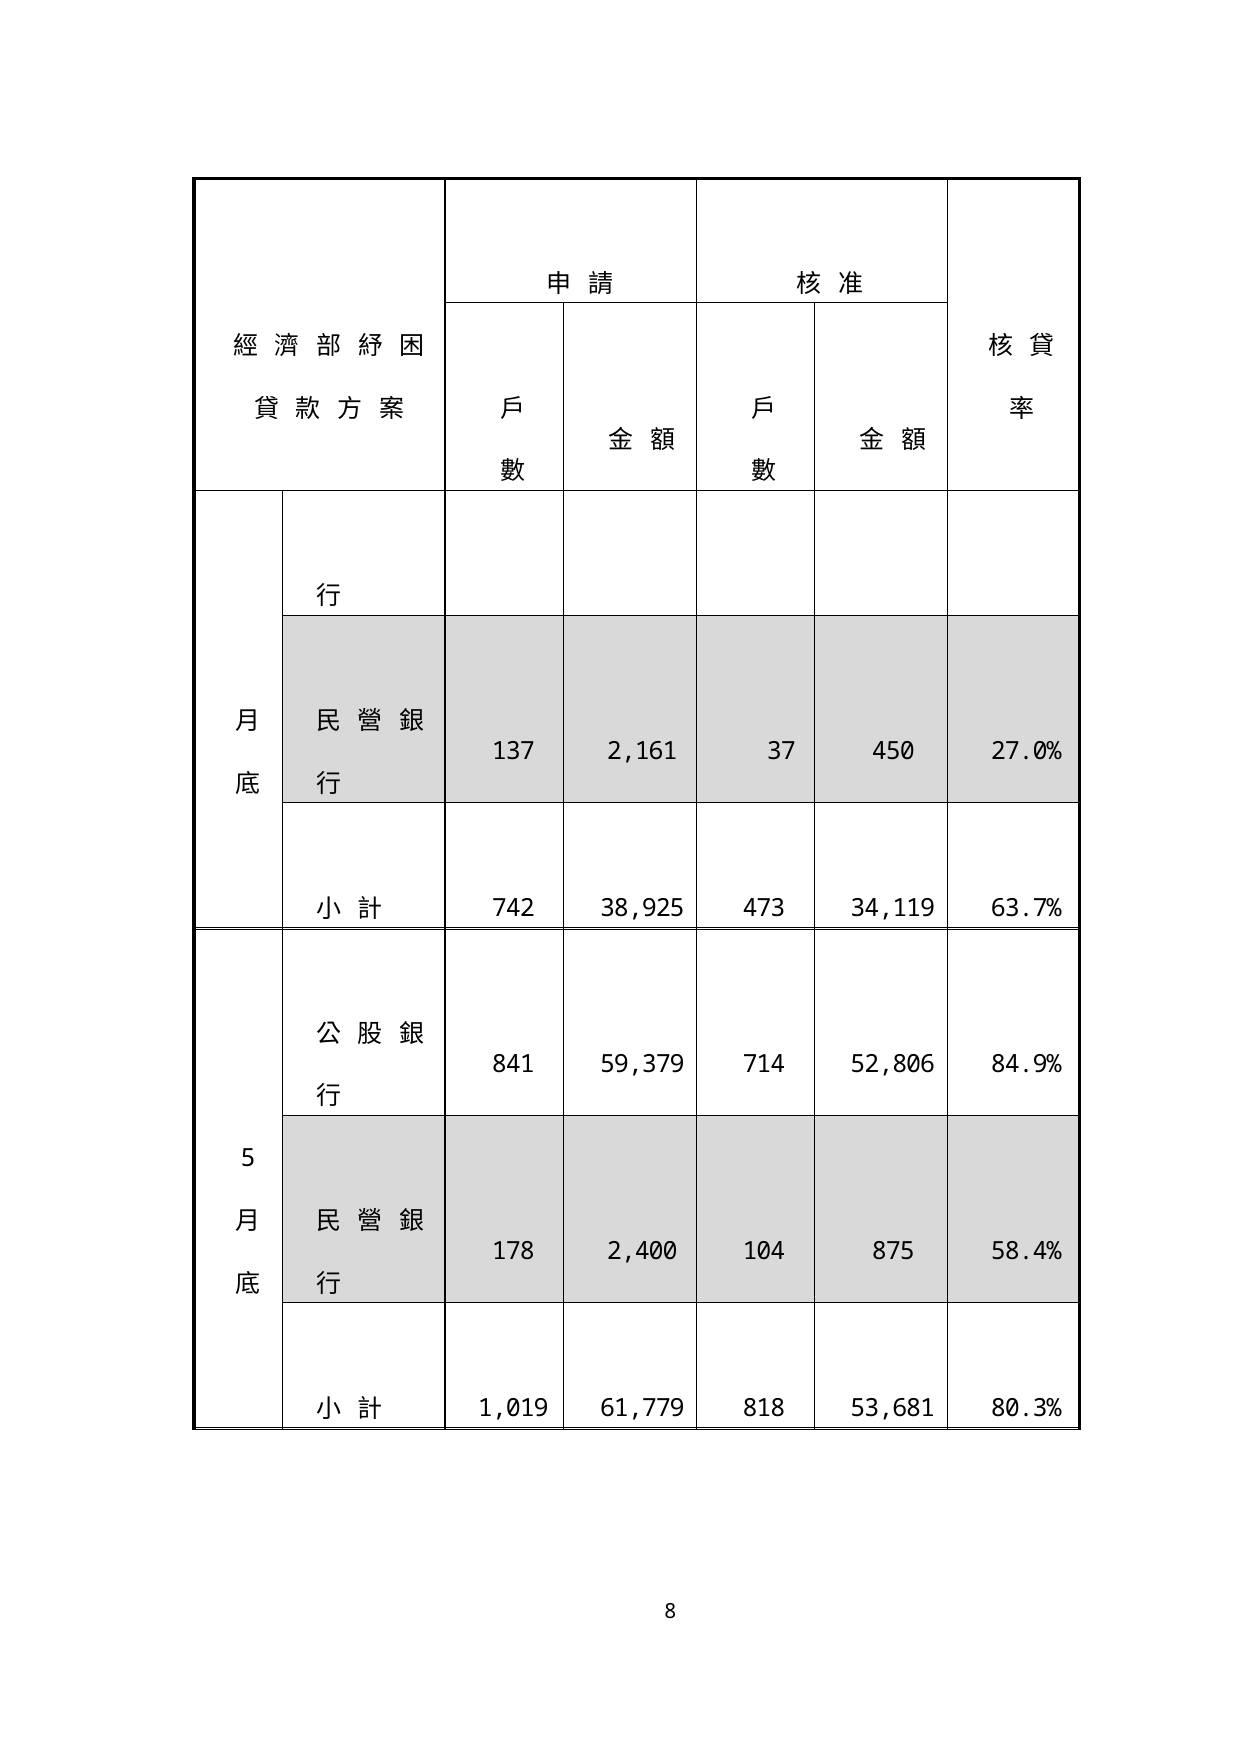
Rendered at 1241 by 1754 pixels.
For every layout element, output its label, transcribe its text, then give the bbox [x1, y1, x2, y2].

table_cell [948, 491, 1078, 615]
table_cell 月底 [196, 491, 282, 927]
table_cell [815, 491, 947, 615]
table_cell [446, 491, 563, 615]
table_header 核准 [697, 180, 947, 302]
table_cell 38,925 [564, 803, 696, 927]
table_header 申請 [446, 180, 696, 302]
table_cell 戶數 [697, 303, 814, 490]
table_cell 民營銀行 [283, 616, 444, 802]
table_cell 58.4% [948, 1116, 1078, 1302]
table_cell [697, 491, 814, 615]
table_cell 59,379 [564, 930, 696, 1115]
table_cell 137 [446, 616, 563, 802]
table_cell 63.7% [948, 803, 1078, 927]
table_cell 1,019 [446, 1303, 563, 1427]
table_cell 37 [697, 616, 814, 802]
table_cell 2,400 [564, 1116, 696, 1302]
table_cell 84.9% [948, 930, 1078, 1115]
table_cell 34,119 [815, 803, 947, 927]
table_cell 104 [697, 1116, 814, 1302]
table_header 經濟部紓困貸款方案 [196, 180, 444, 490]
table_cell [564, 491, 696, 615]
table_cell 178 [446, 1116, 563, 1302]
table_cell 民營銀行 [283, 1116, 444, 1302]
table_cell 818 [697, 1303, 814, 1427]
table_cell 841 [446, 930, 563, 1115]
table_cell 875 [815, 1116, 947, 1302]
table_cell 公股銀行 [283, 930, 444, 1115]
table_header 核貸率 [948, 180, 1078, 490]
table_cell 5月底 [196, 930, 282, 1427]
table_cell 27.0% [948, 616, 1078, 802]
table_cell 小計 [283, 1303, 444, 1427]
table_cell 小計 [283, 803, 444, 927]
table_cell 金額 [815, 303, 947, 490]
table_cell 53,681 [815, 1303, 947, 1427]
table_cell 2,161 [564, 616, 696, 802]
table_cell 61,779 [564, 1303, 696, 1427]
table_cell 金額 [564, 303, 696, 490]
table_cell 714 [697, 930, 814, 1115]
table_cell 52,806 [815, 930, 947, 1115]
table_cell 80.3% [948, 1303, 1078, 1427]
table_cell 450 [815, 616, 947, 802]
table_cell 行 [283, 491, 444, 615]
table_cell 742 [446, 803, 563, 927]
table_cell 473 [697, 803, 814, 927]
table_cell 戶數 [446, 303, 563, 490]
